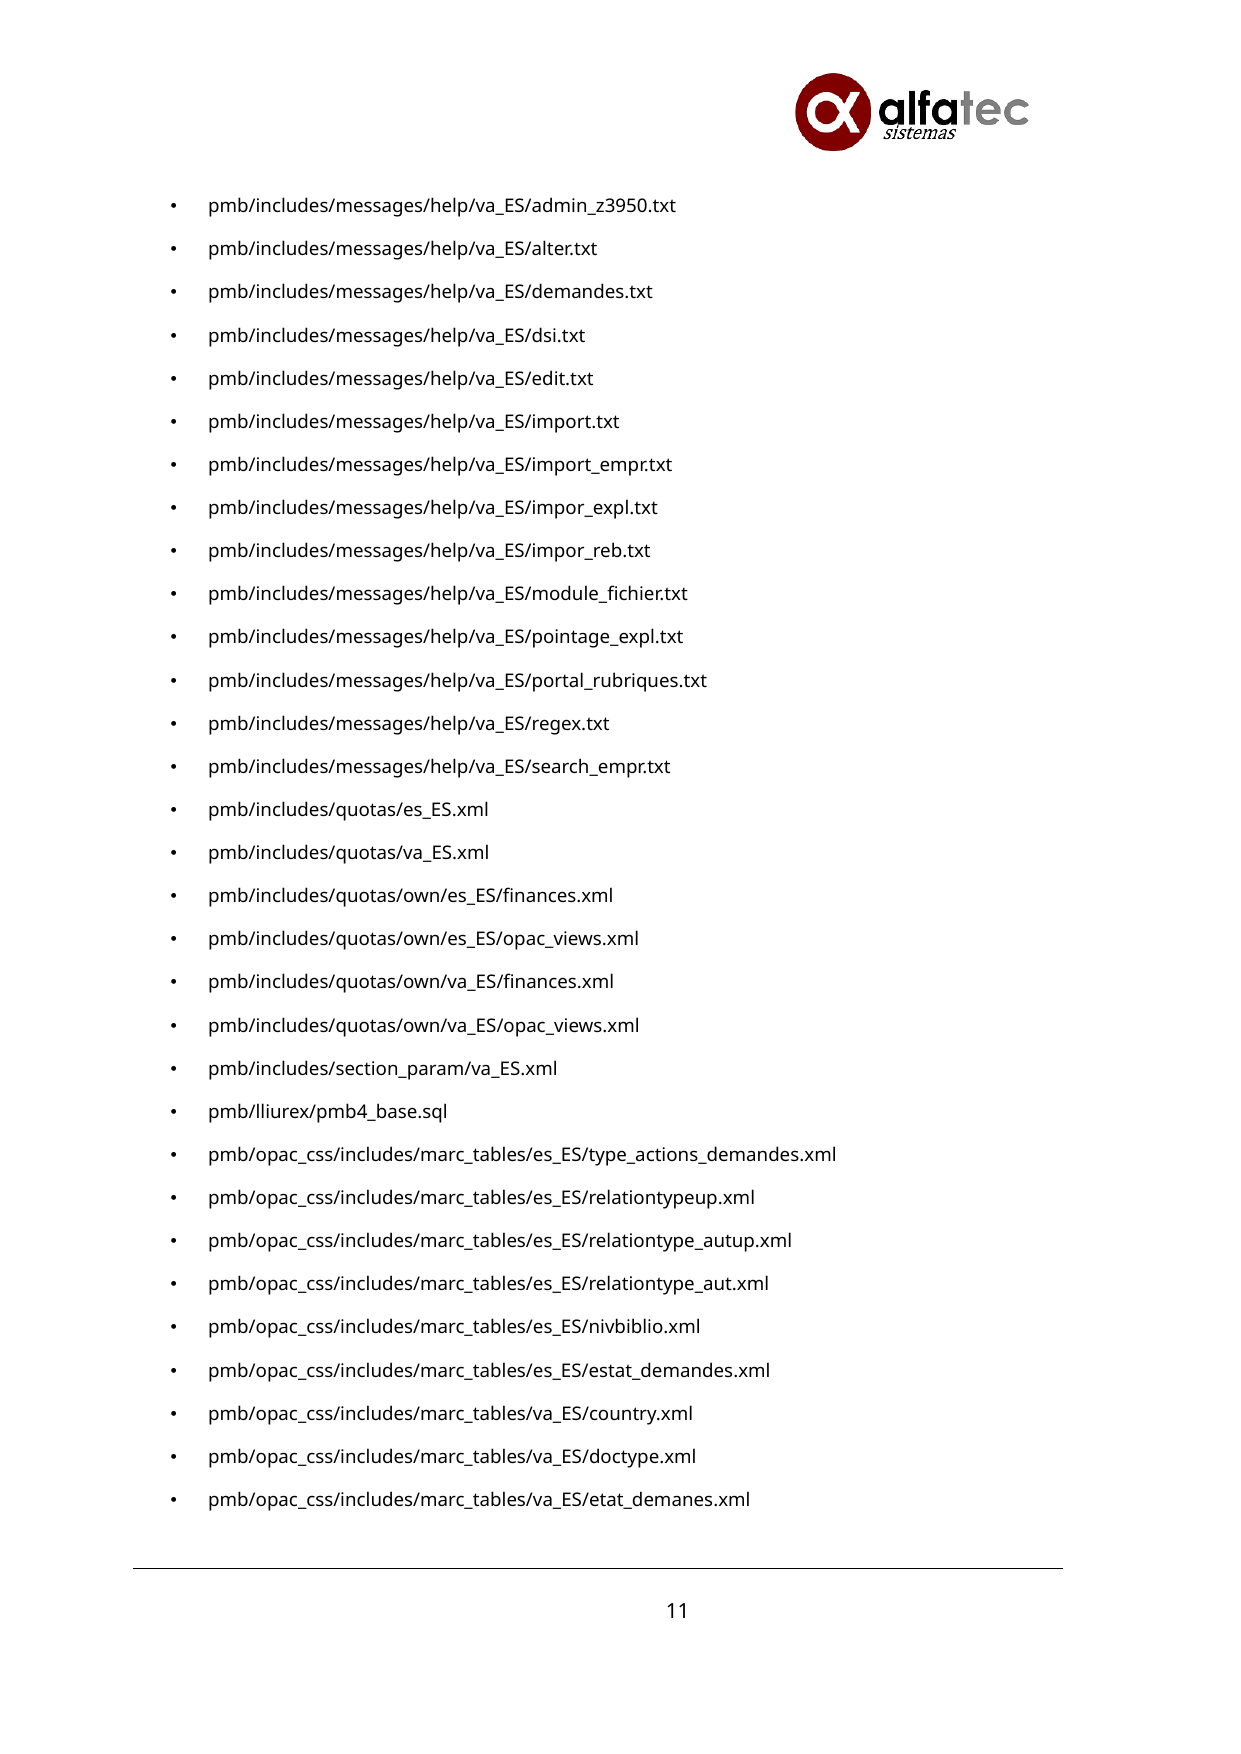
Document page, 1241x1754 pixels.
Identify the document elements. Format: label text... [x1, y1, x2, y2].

list pmb/opac_css/includes/marc_tables/es_ES/estat_demandes.xml [170, 1357, 1063, 1382]
list pmb/includes/quotas/own/es_ES/opac_views.xml [170, 926, 1063, 951]
list pmb/includes/messages/help/va_ES/alter.txt [170, 236, 1063, 261]
list pmb/opac_css/includes/marc_tables/va_ES/doctype.xml [170, 1443, 1063, 1469]
list pmb/opac_css/includes/marc_tables/es_ES/nivbiblio.xml [170, 1314, 1063, 1339]
list pmb/includes/quotas/own/va_ES/opac_views.xml [170, 1012, 1063, 1037]
list pmb/opac_css/includes/marc_tables/es_ES/relationtype_autup.xml [170, 1228, 1063, 1253]
list pmb/includes/quotas/va_ES.xml [170, 839, 1063, 865]
list pmb/opac_css/includes/marc_tables/es_ES/relationtype_aut.xml [170, 1271, 1063, 1296]
list pmb/opac_css/includes/marc_tables/va_ES/etat_demanes.xml [170, 1486, 1063, 1512]
list pmb/includes/messages/help/va_ES/portal_rubriques.txt [170, 667, 1063, 692]
list pmb/includes/messages/help/va_ES/demandes.txt [170, 279, 1063, 304]
list pmb/includes/messages/help/va_ES/search_empr.txt [170, 753, 1063, 779]
list pmb/includes/quotas/es_ES.xml [170, 796, 1063, 822]
list pmb/includes/messages/help/va_ES/import.txt [170, 408, 1063, 434]
list pmb/includes/messages/help/va_ES/regex.txt [170, 710, 1063, 736]
list pmb/opac_css/includes/marc_tables/es_ES/relationtypeup.xml [170, 1184, 1063, 1210]
picture [795, 73, 1031, 151]
list pmb/includes/quotas/own/va_ES/finances.xml [170, 969, 1063, 994]
list pmb/includes/messages/help/va_ES/pointage_expl.txt [170, 624, 1063, 649]
list pmb/includes/messages/help/va_ES/impor_reb.txt [170, 538, 1063, 563]
list pmb/opac_css/includes/marc_tables/va_ES/country.xml [170, 1400, 1063, 1426]
list pmb/includes/messages/help/va_ES/admin_z3950.txt [170, 193, 1063, 218]
list pmb/includes/messages/help/va_ES/impor_expl.txt [170, 494, 1063, 520]
list pmb/includes/section_param/va_ES.xml [170, 1055, 1063, 1081]
list pmb/includes/messages/help/va_ES/module_fichier.txt [170, 581, 1063, 606]
list pmb/opac_css/includes/marc_tables/es_ES/type_actions_demandes.xml [170, 1141, 1063, 1167]
list pmb/lliurex/pmb4_base.sql [170, 1098, 1063, 1124]
list pmb/includes/quotas/own/es_ES/finances.xml [170, 883, 1063, 908]
list pmb/includes/messages/help/va_ES/edit.txt [170, 365, 1063, 391]
list pmb/includes/messages/help/va_ES/dsi.txt [170, 322, 1063, 347]
list pmb/includes/messages/help/va_ES/import_empr.txt [170, 451, 1063, 477]
